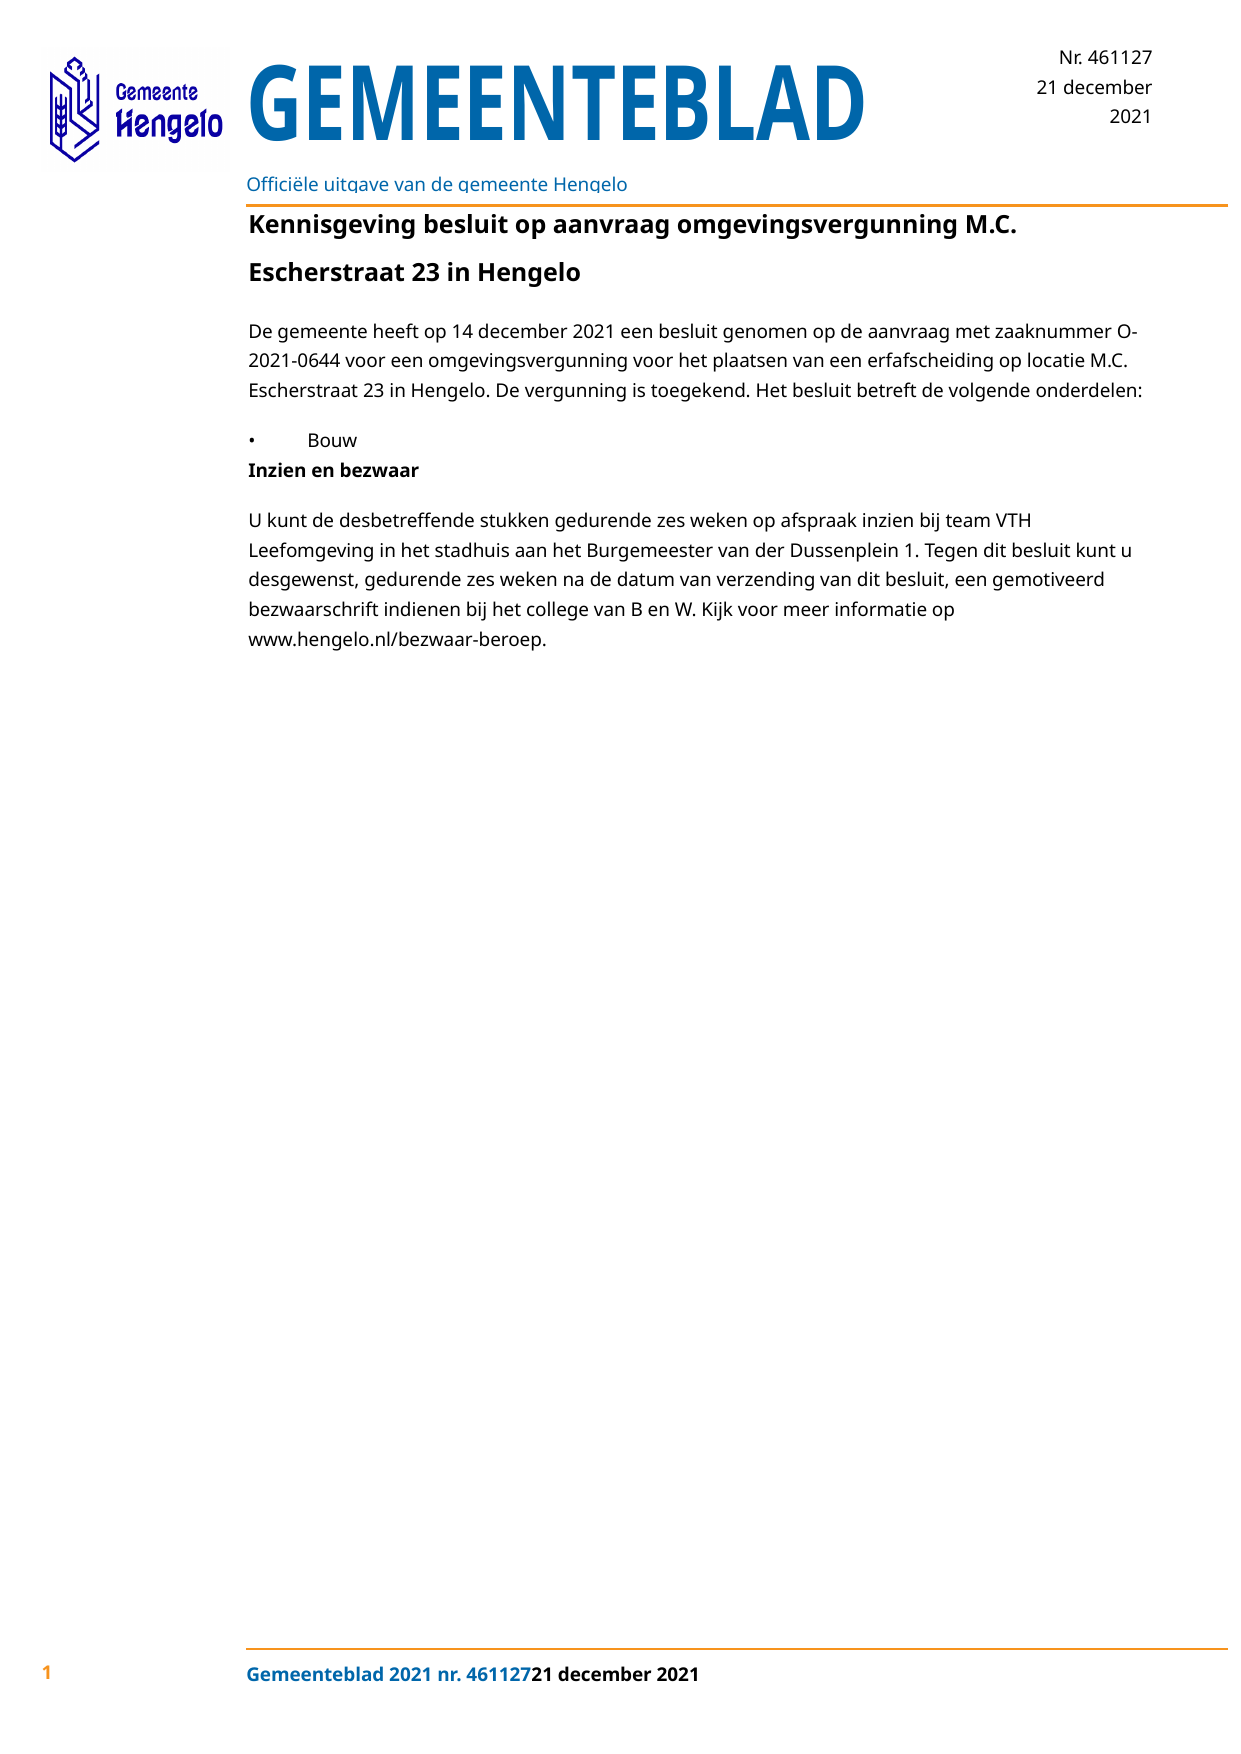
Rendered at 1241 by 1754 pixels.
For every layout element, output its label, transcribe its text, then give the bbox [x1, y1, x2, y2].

picture [41, 47, 231, 172]
text U kunt de desbetreffende stukken gedurende zes weken op afspraak inzien bij team VTH Leefomgeving in het stadhuis aan het Burgemeester van der Dussenplein 1. Tegen dit besluit kunt u desgewenst, gedurende zes weken na de datum van verzending van dit besluit, een gemotiveerd bezwaarschrift indienen bij het college van B en W. Kijk voor meer informatie op www.hengelo.nl/bezwaar-beroep. [248, 507, 1152, 652]
text Inzien en bezwaar [248, 457, 1152, 483]
text Kennisgeving besluit op aanvraag omgevingsvergunning M.C. Escherstraat 23 in Hengelo [248, 207, 1152, 288]
list Bouw [248, 427, 1152, 453]
text De gemeente heeft op 14 december 2021 een besluit genomen op de aanvraag met zaaknummer O-2021-0644 voor een omgevingsvergunning voor het plaatsen van een erfafscheiding op locatie M.C. Escherstraat 23 in Hengelo. De vergunning is toegekend. Het besluit betreft de volgende onderdelen: [248, 318, 1152, 403]
